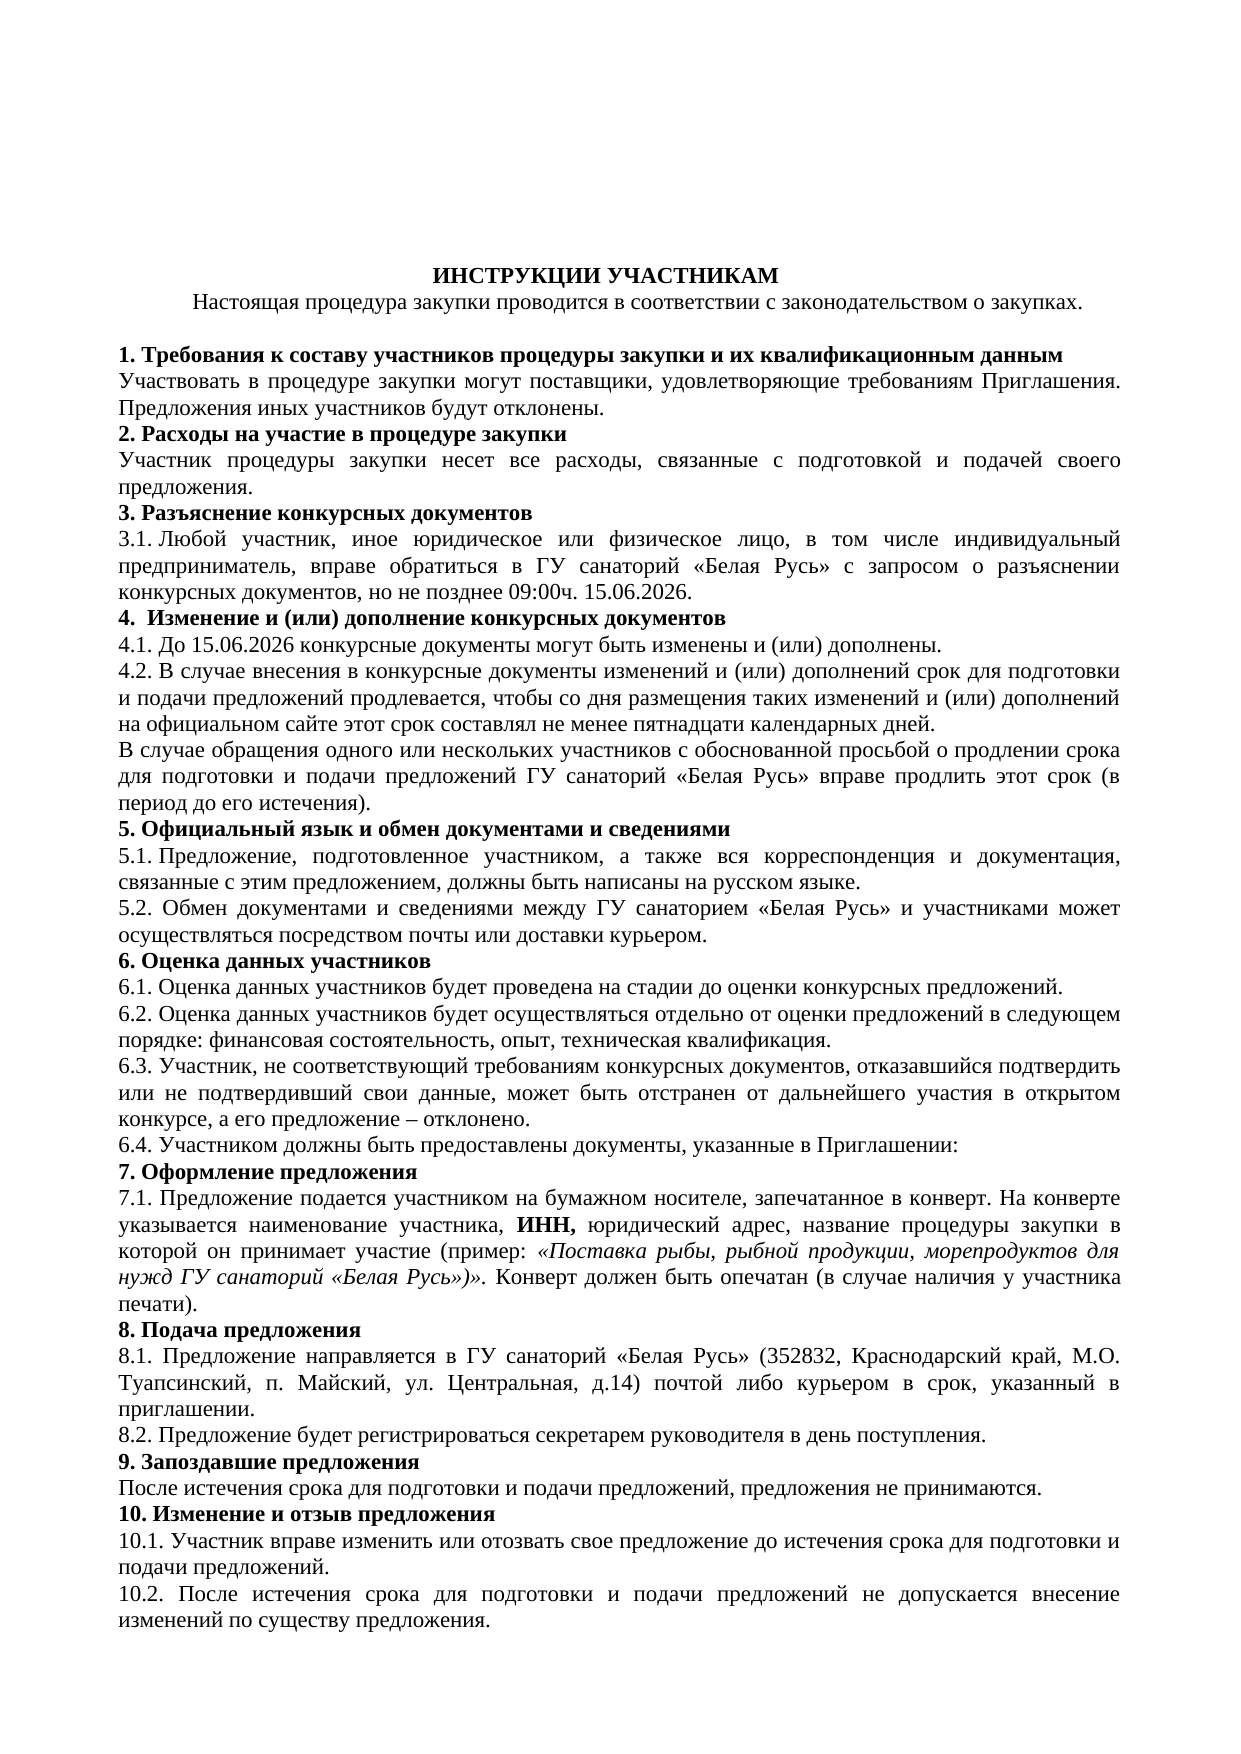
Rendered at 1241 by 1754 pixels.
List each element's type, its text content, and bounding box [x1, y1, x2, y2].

text 6.1. Оценка данных участников будет проведена на стадии до оценки конкурсных предложений. [118, 973, 1122, 1000]
text 4.1. До 15.06.2026 конкурсные документы могут быть изменены и (или) дополнены. [118, 631, 1122, 657]
text 3.1. Любой участник, иное юридическое или физическое лицо, в том числе индивидуальный предприниматель, вправе обратиться в ГУ санаторий «Белая Русь» с запросом о разъяснении конкурсных документов, но не позднее 09:00ч. 15.06.2026. [118, 525, 1122, 604]
text 4.2. В случае внесения в конкурсные документы изменений и (или) дополнений срок для подготовки и подачи предложений продлевается, чтобы со дня размещения таких изменений и (или) дополнений на официальном сайте этот срок составлял не менее пятнадцати календарных дней. [118, 657, 1122, 736]
text 9. Запоздавшие предложения [118, 1448, 1122, 1474]
text 10.1. Участник вправе изменить или отозвать свое предложение до истечения срока для подготовки и подачи предложений. [118, 1527, 1122, 1579]
text 6.2. Оценка данных участников будет осуществляться отдельно от оценки предложений в следующем порядке: финансовая состоятельность, опыт, техническая квалификация. [118, 1000, 1122, 1052]
text 7.1. Предложение подается участником на бумажном носителе, запечатанное в конверт. На конверте указывается наименование участника, ИНН, юридический адрес, название процедуры закупки в которой он принимает участие (пример: «Поставка рыбы, рыбной продукции, морепродуктов для нужд ГУ санаторий «Белая Русь»)». Конверт должен быть опечатан (в случае наличия у участника печати). [118, 1184, 1122, 1316]
text Настоящая процедура закупки проводится в соответствии с законодательством о закупках. [118, 288, 1122, 314]
text 7. Оформление предложения [118, 1158, 1122, 1184]
text 1. Требования к составу участников процедуры закупки и их квалификационным данным [118, 341, 1122, 367]
text После истечения срока для подготовки и подачи предложений, предложения не принимаются. [118, 1474, 1122, 1501]
text 6.3. Участник, не соответствующий требованиям конкурсных документов, отказавшийся подтвердить или не подтвердивший свои данные, может быть отстранен от дальнейшего участия в открытом конкурсе, а его предложение – отклонено. [118, 1052, 1122, 1132]
text 10. Изменение и отзыв предложения [118, 1501, 1122, 1527]
text 6.4. Участником должны быть предоставлены документы, указанные в Приглашении: [118, 1132, 1122, 1158]
text 8.2. Предложение будет регистрироваться секретарем руководителя в день поступления. [118, 1421, 1122, 1448]
text 5.1. Предложение, подготовленное участником, а также вся корреспонденция и документация, связанные с этим предложением, должны быть написаны на русском языке. [118, 842, 1122, 894]
text В случае обращения одного или нескольких участников с обоснованной просьбой о продлении срока для подготовки и подачи предложений ГУ санаторий «Белая Русь» вправе продлить этот срок (в период до его истечения). [118, 736, 1122, 815]
text ИНСТРУКЦИИ УЧАСТНИКАМ [118, 262, 1122, 288]
text 5.2. Обмен документами и сведениями между ГУ санаторием «Белая Русь» и участниками может осуществляться посредством почты или доставки курьером. [118, 894, 1122, 947]
text 4. Изменение и (или) дополнение конкурсных документов [118, 604, 1122, 631]
text 8. Подача предложения [118, 1316, 1122, 1342]
text Участник процедуры закупки несет все расходы, связанные с подготовкой и подачей своего предложения. [118, 446, 1122, 499]
text Участвовать в процедуре закупки могут поставщики, удовлетворяющие требованиям Приглашения. Предложения иных участников будут отклонены. [118, 367, 1122, 420]
text 10.2. После истечения срока для подготовки и подачи предложений не допускается внесение изменений по существу предложения. [118, 1579, 1122, 1632]
text 3. Разъяснение конкурсных документов [118, 499, 1122, 525]
text 8.1. Предложение направляется в ГУ санаторий «Белая Русь» (352832, Краснодарский край, М.О. Туапсинский, п. Майский, ул. Центральная, д.14) почтой либо курьером в срок, указанный в приглашении. [118, 1342, 1122, 1421]
text 5. Официальный язык и обмен документами и сведениями [118, 815, 1122, 842]
text 2. Расходы на участие в процедуре закупки [118, 420, 1122, 446]
text 6. Оценка данных участников [118, 947, 1122, 973]
